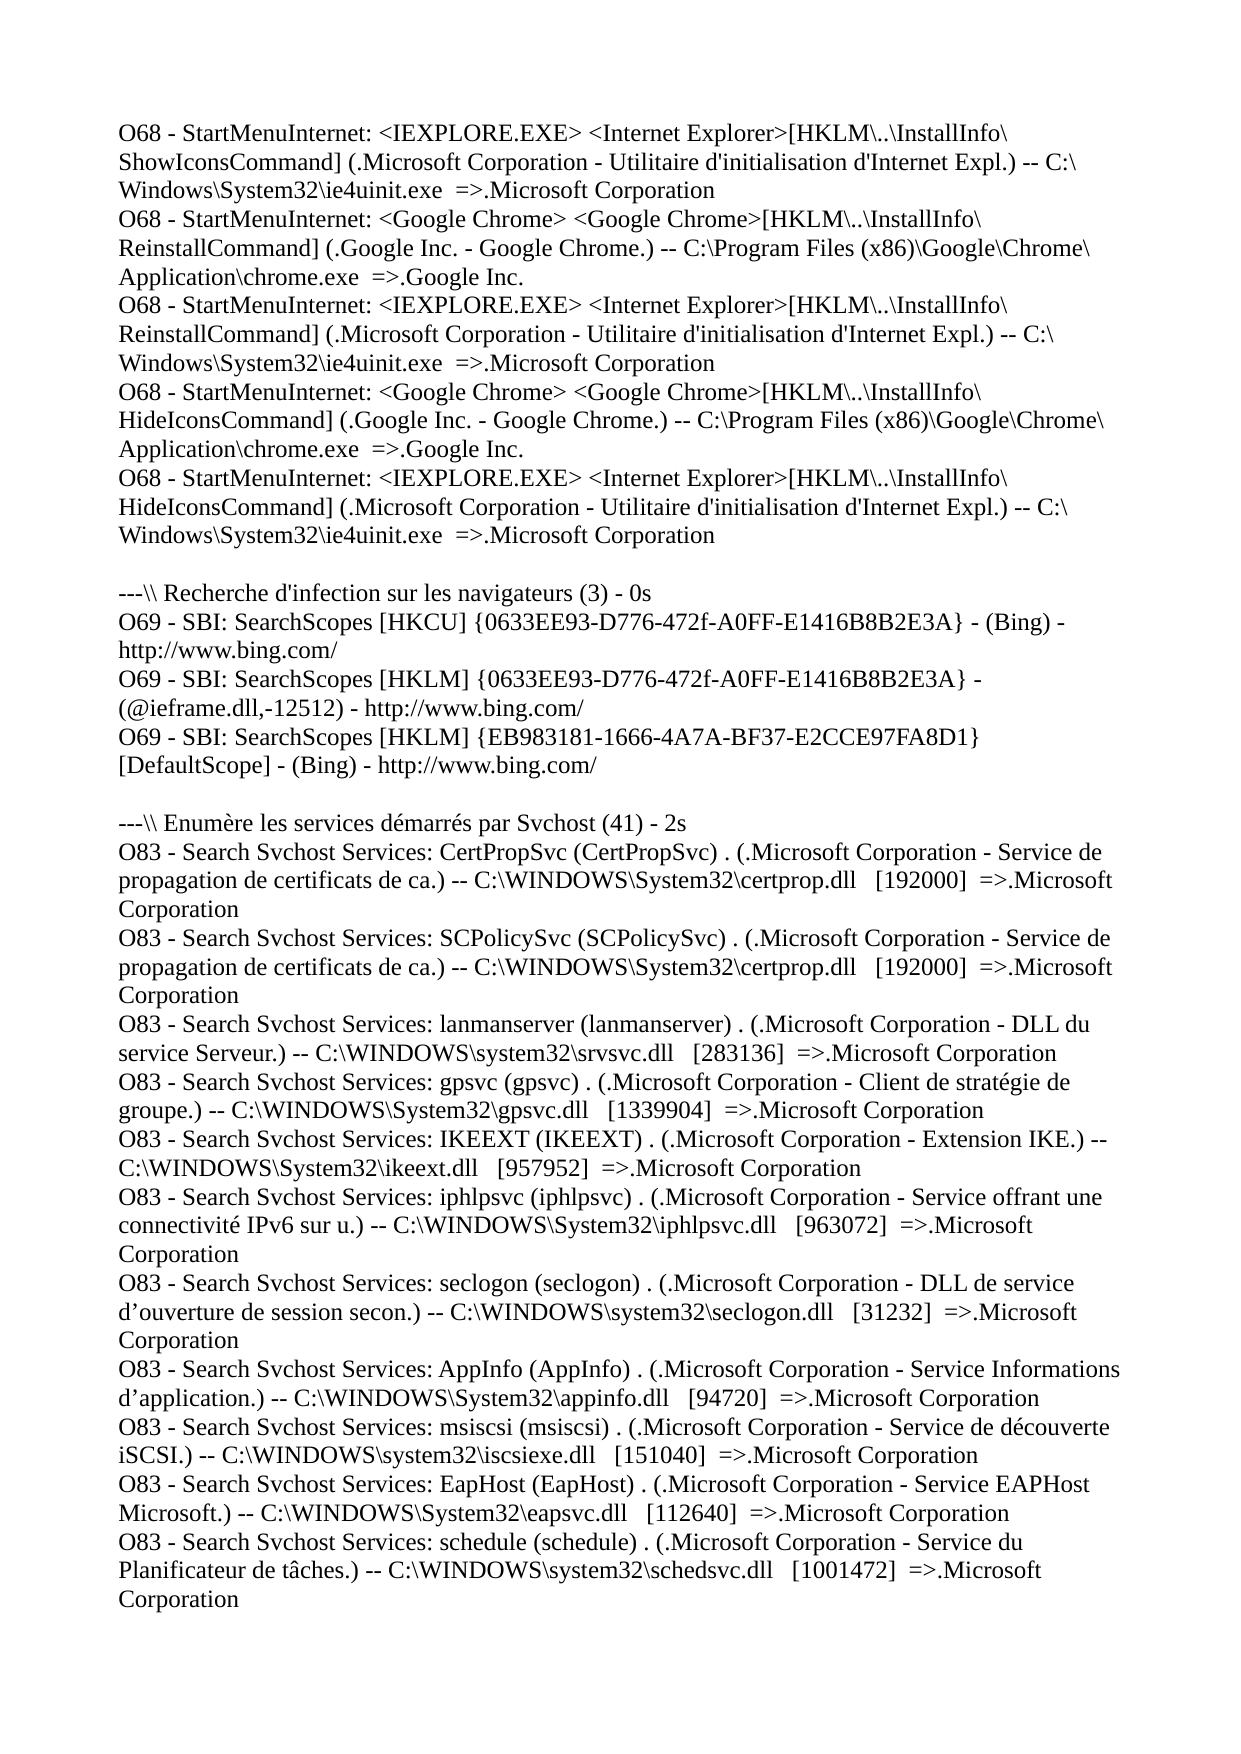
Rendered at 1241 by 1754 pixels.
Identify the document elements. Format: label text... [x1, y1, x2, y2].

text O68 - StartMenuInternet: <IEXPLORE.EXE> <Internet Explorer>[HKLM\..\InstallInfo\HideIconsCommand] (.Microsoft Corporation - Utilitaire d'initialisation d'Internet Expl.) -- C:\Windows\System32\ie4uinit.exe =>.Microsoft Corporation [118, 463, 1122, 549]
text O68 - StartMenuInternet: <IEXPLORE.EXE> <Internet Explorer>[HKLM\..\InstallInfo\ShowIconsCommand] (.Microsoft Corporation - Utilitaire d'initialisation d'Internet Expl.) -- C:\Windows\System32\ie4uinit.exe =>.Microsoft Corporation [118, 118, 1122, 204]
text O83 - Search Svchost Services: lanmanserver (lanmanserver) . (.Microsoft Corporation - DLL du service Serveur.) -- C:\WINDOWS\system32\srvsvc.dll [283136] =>.Microsoft Corporation [118, 1009, 1122, 1067]
text O69 - SBI: SearchScopes [HKCU] {0633EE93-D776-472f-A0FF-E1416B8B2E3A} - (Bing) - http://www.bing.com/ [118, 607, 1122, 664]
text O83 - Search Svchost Services: CertPropSvc (CertPropSvc) . (.Microsoft Corporation - Service de propagation de certificats de ca.) -- C:\WINDOWS\System32\certprop.dll [192000] =>.Microsoft Corporation [118, 837, 1122, 923]
text O83 - Search Svchost Services: gpsvc (gpsvc) . (.Microsoft Corporation - Client de stratégie de groupe.) -- C:\WINDOWS\System32\gpsvc.dll [1339904] =>.Microsoft Corporation [118, 1067, 1122, 1124]
text O83 - Search Svchost Services: schedule (schedule) . (.Microsoft Corporation - Service du Planificateur de tâches.) -- C:\WINDOWS\system32\schedsvc.dll [1001472] =>.Microsoft Corporation [118, 1527, 1122, 1613]
text O83 - Search Svchost Services: IKEEXT (IKEEXT) . (.Microsoft Corporation - Extension IKE.) -- C:\WINDOWS\System32\ikeext.dll [957952] =>.Microsoft Corporation [118, 1124, 1122, 1182]
text O83 - Search Svchost Services: seclogon (seclogon) . (.Microsoft Corporation - DLL de service d’ouverture de session secon.) -- C:\WINDOWS\system32\seclogon.dll [31232] =>.Microsoft Corporation [118, 1268, 1122, 1354]
text ---\\ Enumère les services démarrés par Svchost (41) - 2s [118, 808, 1122, 837]
text O69 - SBI: SearchScopes [HKLM] {0633EE93-D776-472f-A0FF-E1416B8B2E3A} - (@ieframe.dll,-12512) - http://www.bing.com/ [118, 664, 1122, 722]
text O83 - Search Svchost Services: AppInfo (AppInfo) . (.Microsoft Corporation - Service Informations d’application.) -- C:\WINDOWS\System32\appinfo.dll [94720] =>.Microsoft Corporation [118, 1354, 1122, 1412]
text O83 - Search Svchost Services: SCPolicySvc (SCPolicySvc) . (.Microsoft Corporation - Service de propagation de certificats de ca.) -- C:\WINDOWS\System32\certprop.dll [192000] =>.Microsoft Corporation [118, 923, 1122, 1009]
text O68 - StartMenuInternet: <IEXPLORE.EXE> <Internet Explorer>[HKLM\..\InstallInfo\ReinstallCommand] (.Microsoft Corporation - Utilitaire d'initialisation d'Internet Expl.) -- C:\Windows\System32\ie4uinit.exe =>.Microsoft Corporation [118, 291, 1122, 377]
text O68 - StartMenuInternet: <Google Chrome> <Google Chrome>[HKLM\..\InstallInfo\ReinstallCommand] (.Google Inc. - Google Chrome.) -- C:\Program Files (x86)\Google\Chrome\Application\chrome.exe =>.Google Inc. [118, 204, 1122, 291]
text O83 - Search Svchost Services: EapHost (EapHost) . (.Microsoft Corporation - Service EAPHost Microsoft.) -- C:\WINDOWS\System32\eapsvc.dll [112640] =>.Microsoft Corporation [118, 1469, 1122, 1527]
text O69 - SBI: SearchScopes [HKLM] {EB983181-1666-4A7A-BF37-E2CCE97FA8D1} [DefaultScope] - (Bing) - http://www.bing.com/ [118, 722, 1122, 779]
text O83 - Search Svchost Services: msiscsi (msiscsi) . (.Microsoft Corporation - Service de découverte iSCSI.) -- C:\WINDOWS\system32\iscsiexe.dll [151040] =>.Microsoft Corporation [118, 1412, 1122, 1469]
text ---\\ Recherche d'infection sur les navigateurs (3) - 0s [118, 578, 1122, 607]
text O68 - StartMenuInternet: <Google Chrome> <Google Chrome>[HKLM\..\InstallInfo\HideIconsCommand] (.Google Inc. - Google Chrome.) -- C:\Program Files (x86)\Google\Chrome\Application\chrome.exe =>.Google Inc. [118, 377, 1122, 463]
text O83 - Search Svchost Services: iphlpsvc (iphlpsvc) . (.Microsoft Corporation - Service offrant une connectivité IPv6 sur u.) -- C:\WINDOWS\System32\iphlpsvc.dll [963072] =>.Microsoft Corporation [118, 1182, 1122, 1268]
